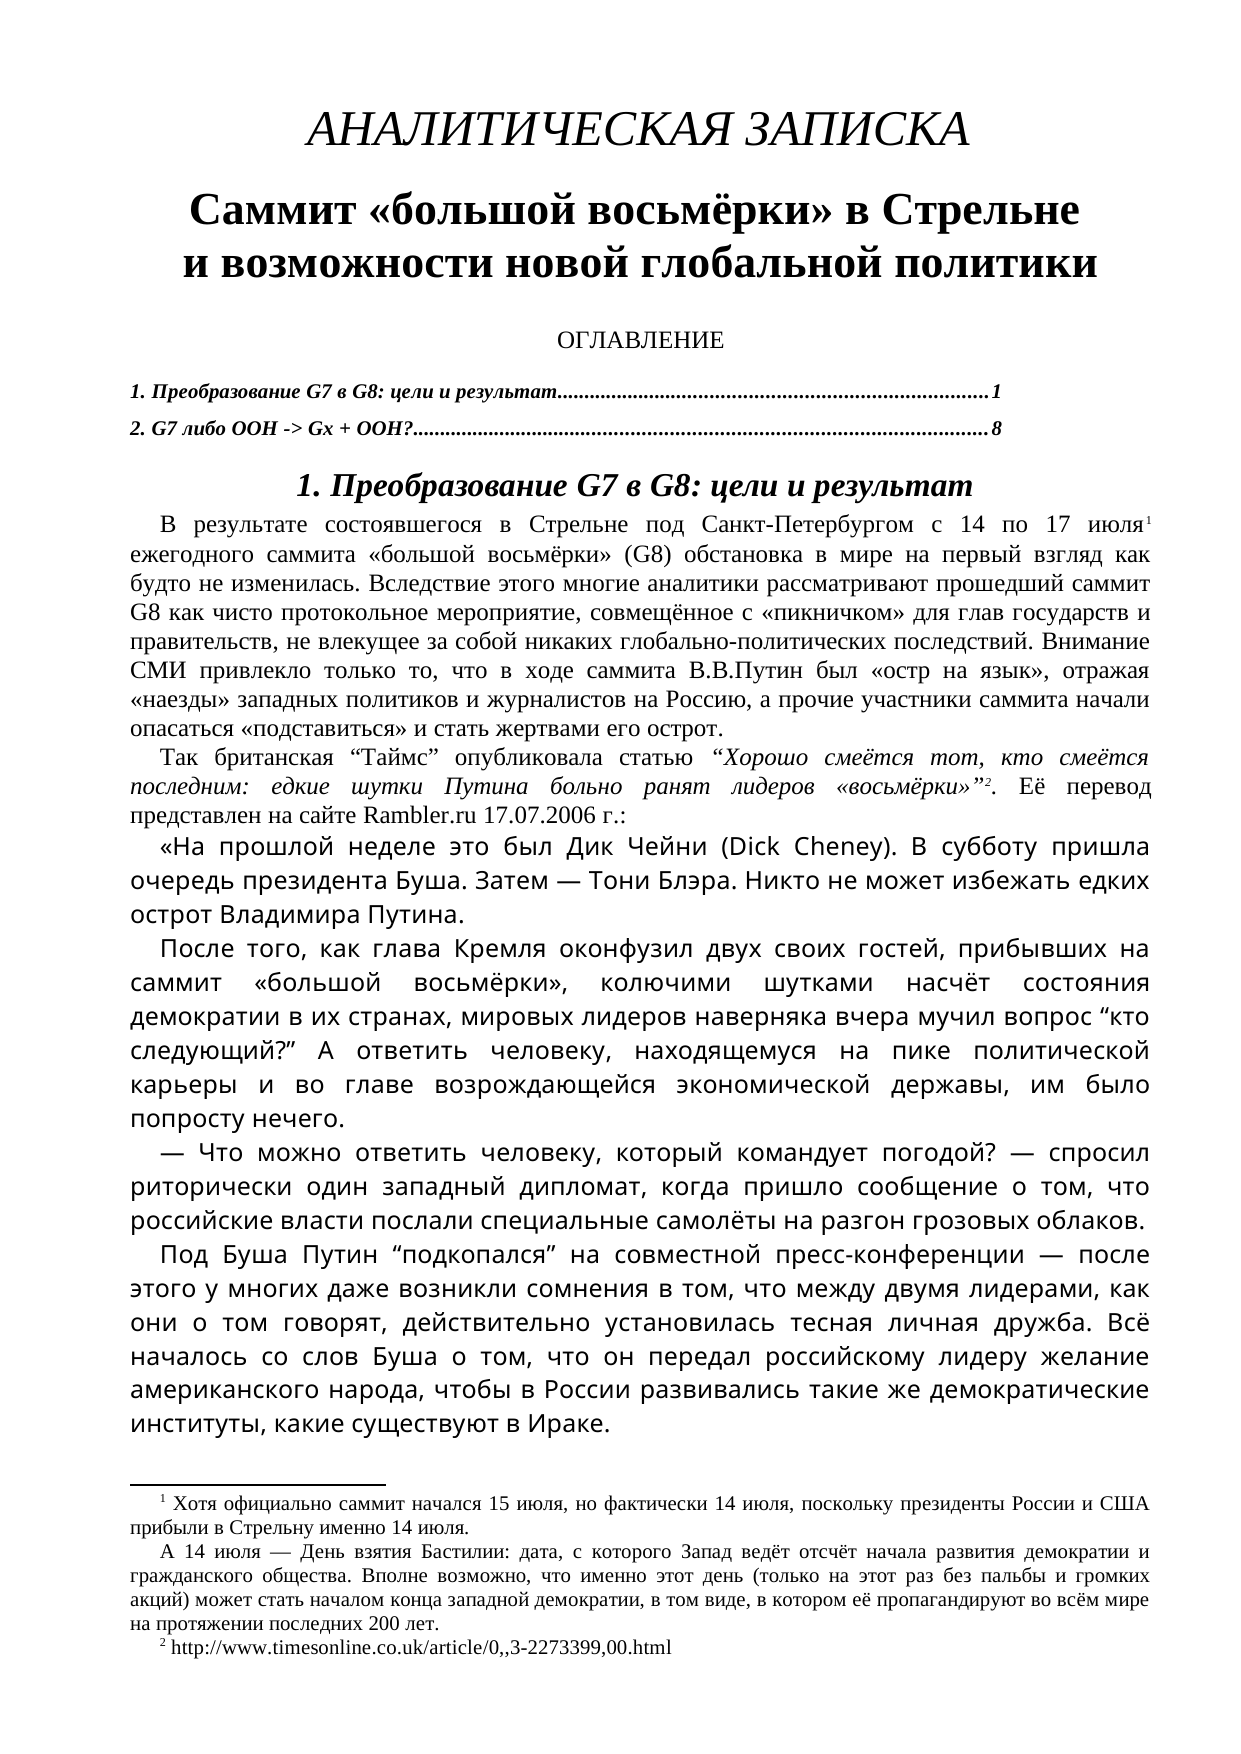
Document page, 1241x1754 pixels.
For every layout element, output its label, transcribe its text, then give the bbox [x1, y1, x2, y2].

subtitle 1. Преобразование G7 в G8: цели и результат [130, 465, 1152, 503]
text 1. Преобразование G7 в G8: цели и результат 1 [130, 379, 1004, 403]
text http://www.timesonline.co.uk/article/0,,3-2273399,00.html [130, 1635, 1152, 1659]
text ОГЛАВЛЕНИЕ [130, 325, 1152, 354]
text А 14 июля — День взятия Бастилии: дата, с которого Запад ведёт отсчёт начала развития демократии и гражданского общества. Вполне возможно, что именно этот день (только на этот раз без пальбы и громких акций) может стать началом конца западной демократии, в том виде, в котором её пропагандируют во всём мире на протяжении последних 200 лет. [130, 1539, 1152, 1635]
text Так британская “Таймс” опубликовала статью “Хорошо смеётся тот, кто смеётся последним: едкие шутки Путина больно ранят лидеров «восьмёрки»”. Её перевод представлен на сайте Rambler.ru 17.07.2006 г.: [130, 742, 1152, 829]
text Саммит «большой восьмёрки» в Стрельне и возможности новой глобальной политики [130, 181, 1152, 287]
text Хотя официально саммит начался 15 июля, но фактически 14 июля, поскольку президенты России и США прибыли в Стрельну именно 14 июля. [130, 1491, 1152, 1539]
text — Что можно ответить человеку, который командует погодой? — спросил риторически один западный дипломат, когда пришло сообщение о том, что российские власти послали специальные самолёты на разгон грозовых облаков. [130, 1135, 1152, 1237]
text В результате состоявшегося в Стрельне под Санкт-Петербургом с 14 по 17 июля ежегодного саммита «большой восьмёрки» (G8) обстановка в мире на первый взгляд как будто не изменилась. Вследствие этого многие аналитики рассматривают прошедший саммит G8 как чисто протокольное мероприятие, совмещённое с «пикничком» для глав государств и правительств, не влекущее за собой никаких глобально-политических последствий. Внимание СМИ привлекло только то, что в ходе саммита В.В.Путин был «остр на язык», отражая «наезды» западных политиков и журналистов на Россию, а прочие участники саммита начали опасаться «подставиться» и стать жертвами его острот. [130, 509, 1152, 742]
text После того, как глава Кремля оконфузил двух своих гостей, прибывших на саммит «большой восьмёрки», колючими шутками насчёт состояния демократии в их странах, мировых лидеров наверняка вчера мучил вопрос “кто следующий?” А ответить человеку, находящемуся на пике политической карьеры и во главе возрождающейся экономической державы, им было попросту нечего. [130, 931, 1152, 1135]
text «На прошлой неделе это был Дик Чейни (Dick Cheney). В субботу пришла очередь президента Буша. Затем — Тони Блэра. Никто не может избежать едких острот Владимира Путина. [130, 829, 1152, 931]
text 2. G7 либо ООН -> Gx + ООН? 8 [130, 416, 1004, 440]
text Под Буша Путин “подкопался” на совместной пресс-конференции — после этого у многих даже возникли сомнения в том, что между двумя лидерами, как они о том говорят, действительно установилась тесная личная дружба. Всё началось со слов Буша о том, что он передал российскому лидеру желание американского народа, чтобы в России развивались такие же демократические институты, какие существуют в Ираке. [130, 1237, 1152, 1440]
text аналитическая записка [130, 99, 1152, 156]
